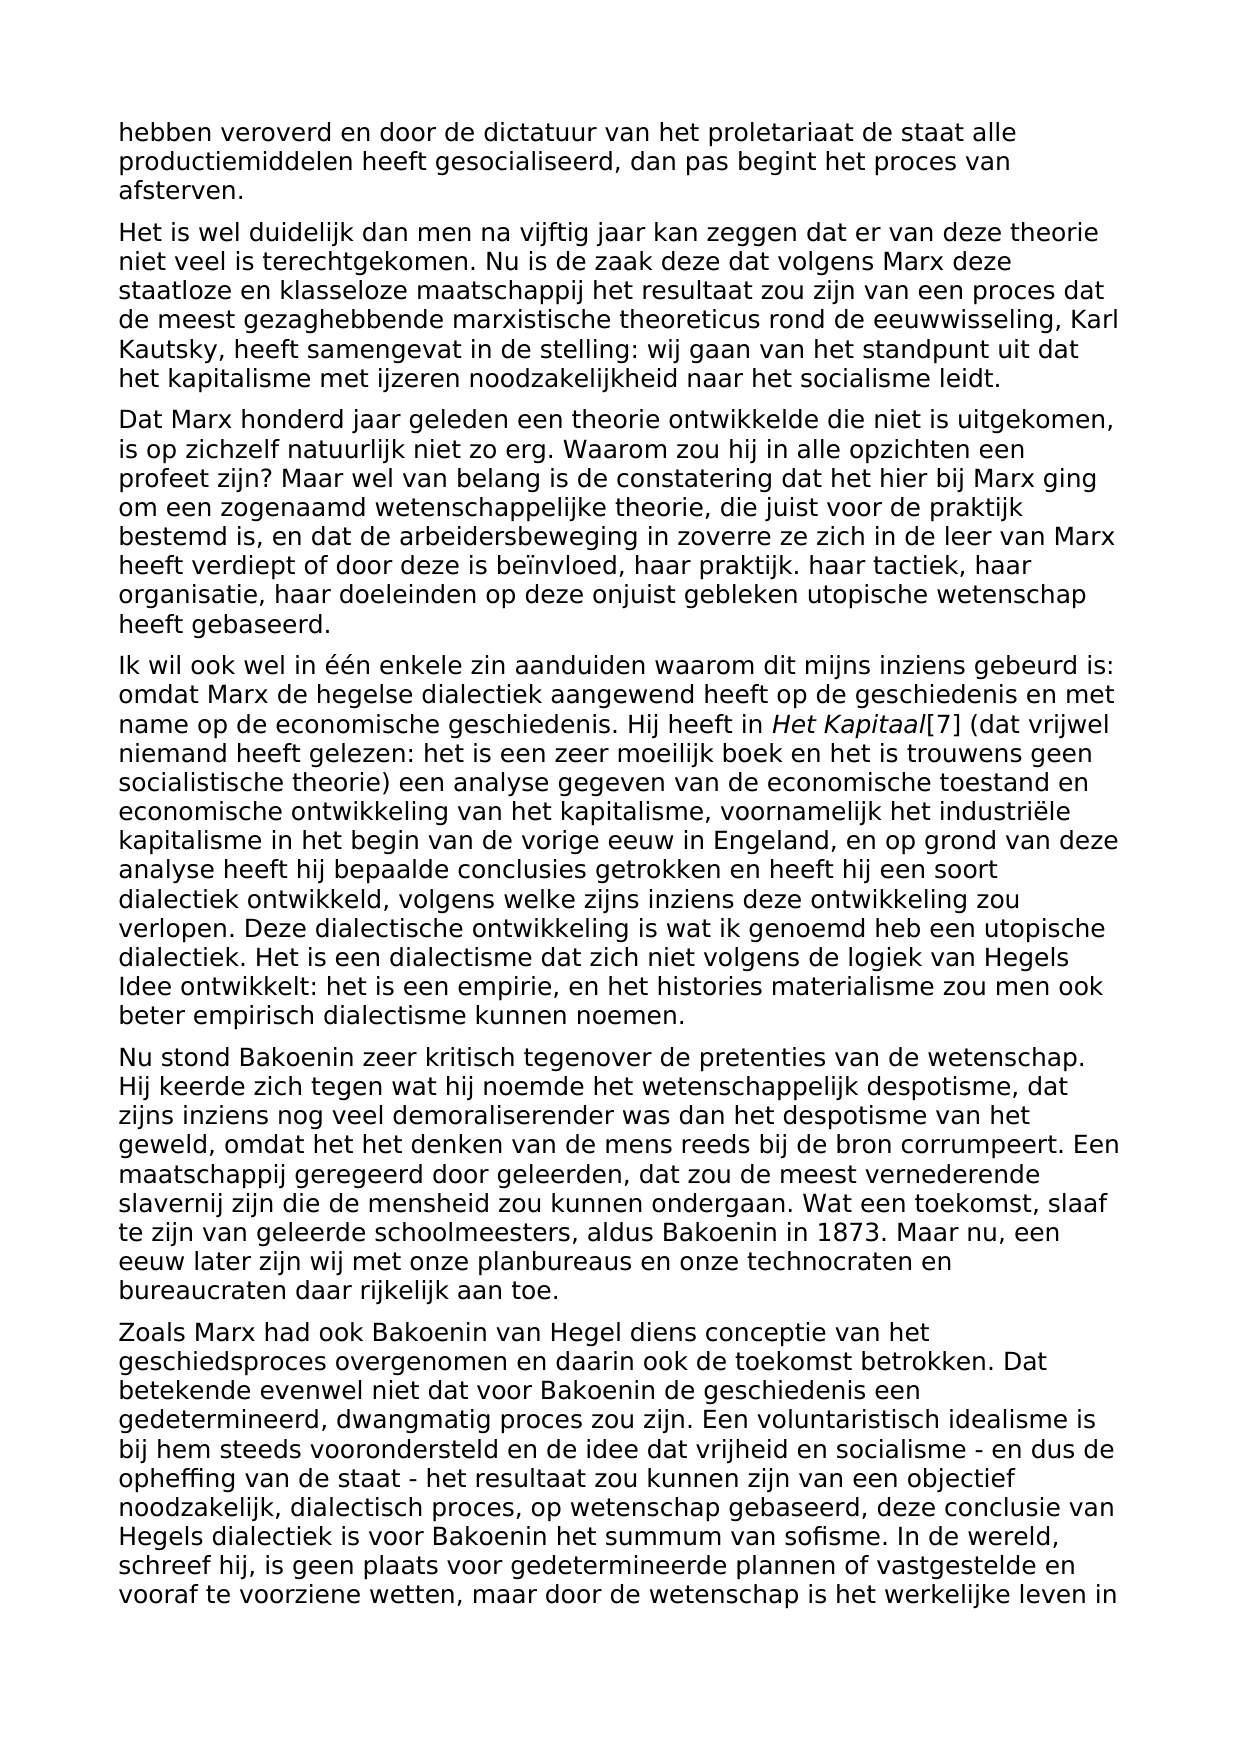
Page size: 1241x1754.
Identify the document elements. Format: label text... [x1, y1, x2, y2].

text Nu stond Bakoenin zeer kritisch tegenover de pretenties van de wetenschap. Hij keerde zich tegen wat hij noemde het wetenschappelijk despotisme, dat zijns inziens nog veel demoraliserender was dan het despotisme van het geweld, omdat het het denken van de mens reeds bij de bron corrumpeert. Een maatschappij geregeerd door geleerden, dat zou de meest vernederende slavernij zijn die de mensheid zou kunnen ondergaan. Wat een toekomst, slaaf te zijn van geleerde schoolmeesters, aldus Bakoenin in 1873. Maar nu, een eeuw later zijn wij met onze planbureaus en onze technocraten en bureaucraten daar rijkelijk aan toe. [118, 1043, 1122, 1306]
text Het is wel duidelijk dan men na vijftig jaar kan zeggen dat er van deze theorie niet veel is terechtgekomen. Nu is de zaak deze dat volgens Marx deze staatloze en klasseloze maatschappij het resultaat zou zijn van een proces dat de meest gezaghebbende marxistische theoreticus rond de eeuwwisseling, Karl Kautsky, heeft samengevat in de stelling: wij gaan van het standpunt uit dat het kapitalisme met ijzeren noodzakelijkheid naar het socialisme leidt. [118, 218, 1122, 393]
text Dat Marx honderd jaar geleden een theorie ontwikkelde die niet is uitgekomen, is op zichzelf natuurlijk niet zo erg. Waarom zou hij in alle opzichten een profeet zijn? Maar wel van belang is de constatering dat het hier bij Marx ging om een zogenaamd wetenschappelijke theorie, die juist voor de praktijk bestemd is, en dat de arbeidersbeweging in zoverre ze zich in de leer van Marx heeft verdiept of door deze is beïnvloed, haar praktijk. haar tactiek, haar organisatie, haar doeleinden op deze onjuist gebleken utopische wetenschap heeft gebaseerd. [118, 406, 1122, 639]
text Ik wil ook wel in één enkele zin aanduiden waarom dit mijns inziens gebeurd is: omdat Marx de hegelse dialectiek aangewend heeft op de geschiedenis en met name op de economische geschiedenis. Hij heeft in Het Kapitaal[7] (dat vrijwel niemand heeft gelezen: het is een zeer moeilijk boek en het is trouwens geen socialistische theorie) een analyse gegeven van de economische toestand en economische ontwikkeling van het kapitalisme, voornamelijk het industriële kapitalisme in het begin van de vorige eeuw in Engeland, en op grond van deze analyse heeft hij bepaalde conclusies getrokken en heeft hij een soort dialectiek ontwikkeld, volgens welke zijns inziens deze ontwikkeling zou verlopen. Deze dialectische ontwikkeling is wat ik genoemd heb een utopische dialectiek. Het is een dialectisme dat zich niet volgens de logiek van Hegels Idee ontwikkelt: het is een empirie, en het histories materialisme zou men ook beter empirisch dialectisme kunnen noemen. [118, 651, 1122, 1031]
text hebben veroverd en door de dictatuur van het proletariaat de staat alle productiemiddelen heeft gesocialiseerd, dan pas begint het proces van afsterven. [118, 118, 1122, 206]
text Zoals Marx had ook Bakoenin van Hegel diens conceptie van het geschiedsproces overgenomen en daarin ook de toekomst betrokken. Dat betekende evenwel niet dat voor Bakoenin de geschiedenis een gedetermineerd, dwangmatig proces zou zijn. Een voluntaristisch idealisme is bij hem steeds voorondersteld en de idee dat vrijheid en socialisme - en dus de opheffing van de staat - het resultaat zou kunnen zijn van een objectief noodzakelijk, dialectisch proces, op wetenschap gebaseerd, deze conclusie van Hegels dialectiek is voor Bakoenin het summum van sofisme. In de wereld, schreef hij, is geen plaats voor gedetermineerde plannen of vastgestelde en vooraf te voorziene wetten, maar door de wetenschap is het werkelijke leven in [118, 1318, 1122, 1610]
